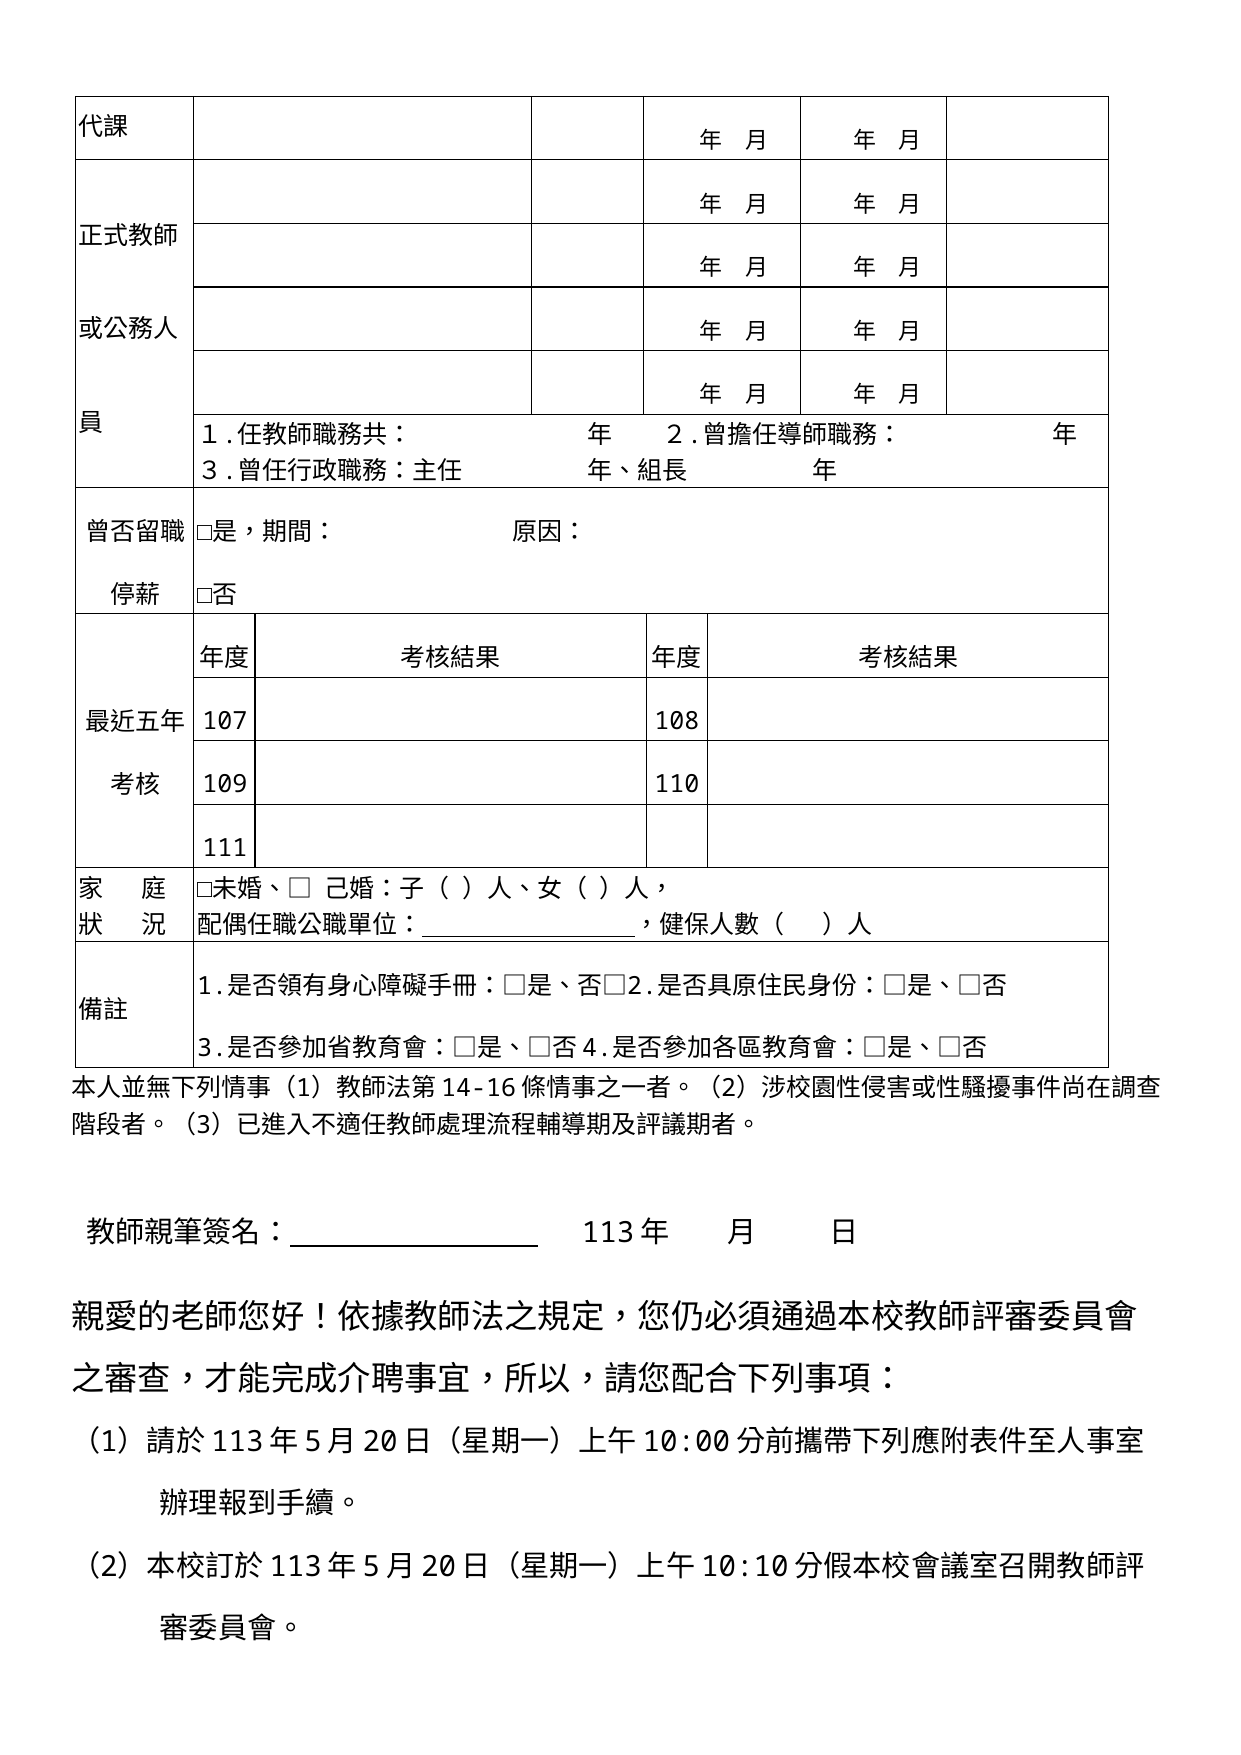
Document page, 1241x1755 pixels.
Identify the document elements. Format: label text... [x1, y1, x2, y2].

table_cell 考核結果 [256, 614, 646, 677]
table_cell □是，期間： 原因： □否 [194, 488, 1108, 613]
table_cell [194, 97, 531, 159]
table_cell [947, 288, 1108, 350]
table_cell 年 月 [644, 97, 800, 159]
table_cell 年 月 [644, 160, 800, 223]
text 親愛的老師您好！依據教師法之規定，您仍必須通過本校教師評審委員會之審查，才能完成介聘事宜，所以，請您配合下列事項： [71, 1272, 1169, 1397]
table_cell 110 [647, 741, 707, 804]
table_cell [256, 805, 646, 867]
table_cell [194, 351, 531, 413]
table_cell □未婚、□ 己婚：子（ ）人、女（ ）人， 配偶任職公職單位： ，健保人數（ ）人 [194, 868, 1108, 941]
table_cell [947, 224, 1108, 286]
table_cell [532, 224, 643, 286]
list 本校訂於113年5月20日（星期一）上午10:10分假本校會議室召開教師評審委員會。 [71, 1522, 1169, 1647]
table_cell 年 月 [644, 288, 800, 350]
table_cell [532, 97, 643, 159]
table_cell 代課 [76, 97, 193, 159]
table_cell 年 月 [644, 351, 800, 413]
table_cell [947, 97, 1108, 159]
table_cell 1.是否領有身心障礙手冊：□是、否□2.是否具原住民身份：□是、□否 3.是否參加省教育會：□是、□否4.是否參加各區教育會：□是、□否 [194, 942, 1108, 1067]
table_cell 備註 [76, 942, 193, 1067]
table_cell 正式教師或公務人員 [76, 160, 193, 487]
table_cell [194, 224, 531, 286]
table_cell 111 [194, 805, 254, 867]
table_cell [532, 288, 643, 350]
table_cell 年 月 [801, 160, 946, 223]
table_cell 最近五年考核 [76, 614, 193, 867]
text 本人並無下列情事（1）教師法第14-16條情事之一者。（2）涉校園性侵害或性騷擾事件尚在調查階段者。（3）已進入不適任教師處理流程輔導期及評議期者。 [71, 1068, 1169, 1140]
table_cell 年 月 [801, 351, 946, 413]
table_cell [532, 351, 643, 413]
table_cell 考核結果 [708, 614, 1108, 677]
table_cell [708, 678, 1108, 740]
table_cell [708, 805, 1108, 867]
table_cell [256, 678, 646, 740]
table_cell 年 月 [801, 97, 946, 159]
table_cell 年 月 [644, 224, 800, 286]
list 請於113年5月20日（星期一）上午10:00分前攜帶下列應附表件至人事室辦理報到手續。 [71, 1397, 1169, 1522]
table_cell [194, 288, 531, 350]
table_cell 年 月 [801, 224, 946, 286]
text 教師親筆簽名： 113年 月 日 [71, 1208, 1169, 1251]
table_cell [256, 741, 646, 804]
table_cell [947, 160, 1108, 223]
table_cell 107 [194, 678, 254, 740]
table_cell [647, 805, 707, 867]
table_cell 年度 [194, 614, 254, 677]
table_cell [194, 160, 531, 223]
table_cell 108 [647, 678, 707, 740]
table_cell 年度 [647, 614, 707, 677]
table_cell [708, 741, 1108, 804]
table_cell [947, 351, 1108, 413]
table_cell 109 [194, 741, 254, 804]
table_cell 年 月 [801, 288, 946, 350]
table_cell １.任教師職務共： 年 ２.曾擔任導師職務： 年 ３.曾任行政職務：主任 年、組長 年 [194, 415, 1108, 487]
table_cell [532, 160, 643, 223]
table_cell 家 庭 狀 況 [76, 868, 193, 941]
table_cell 曾否留職停薪 [76, 488, 193, 613]
